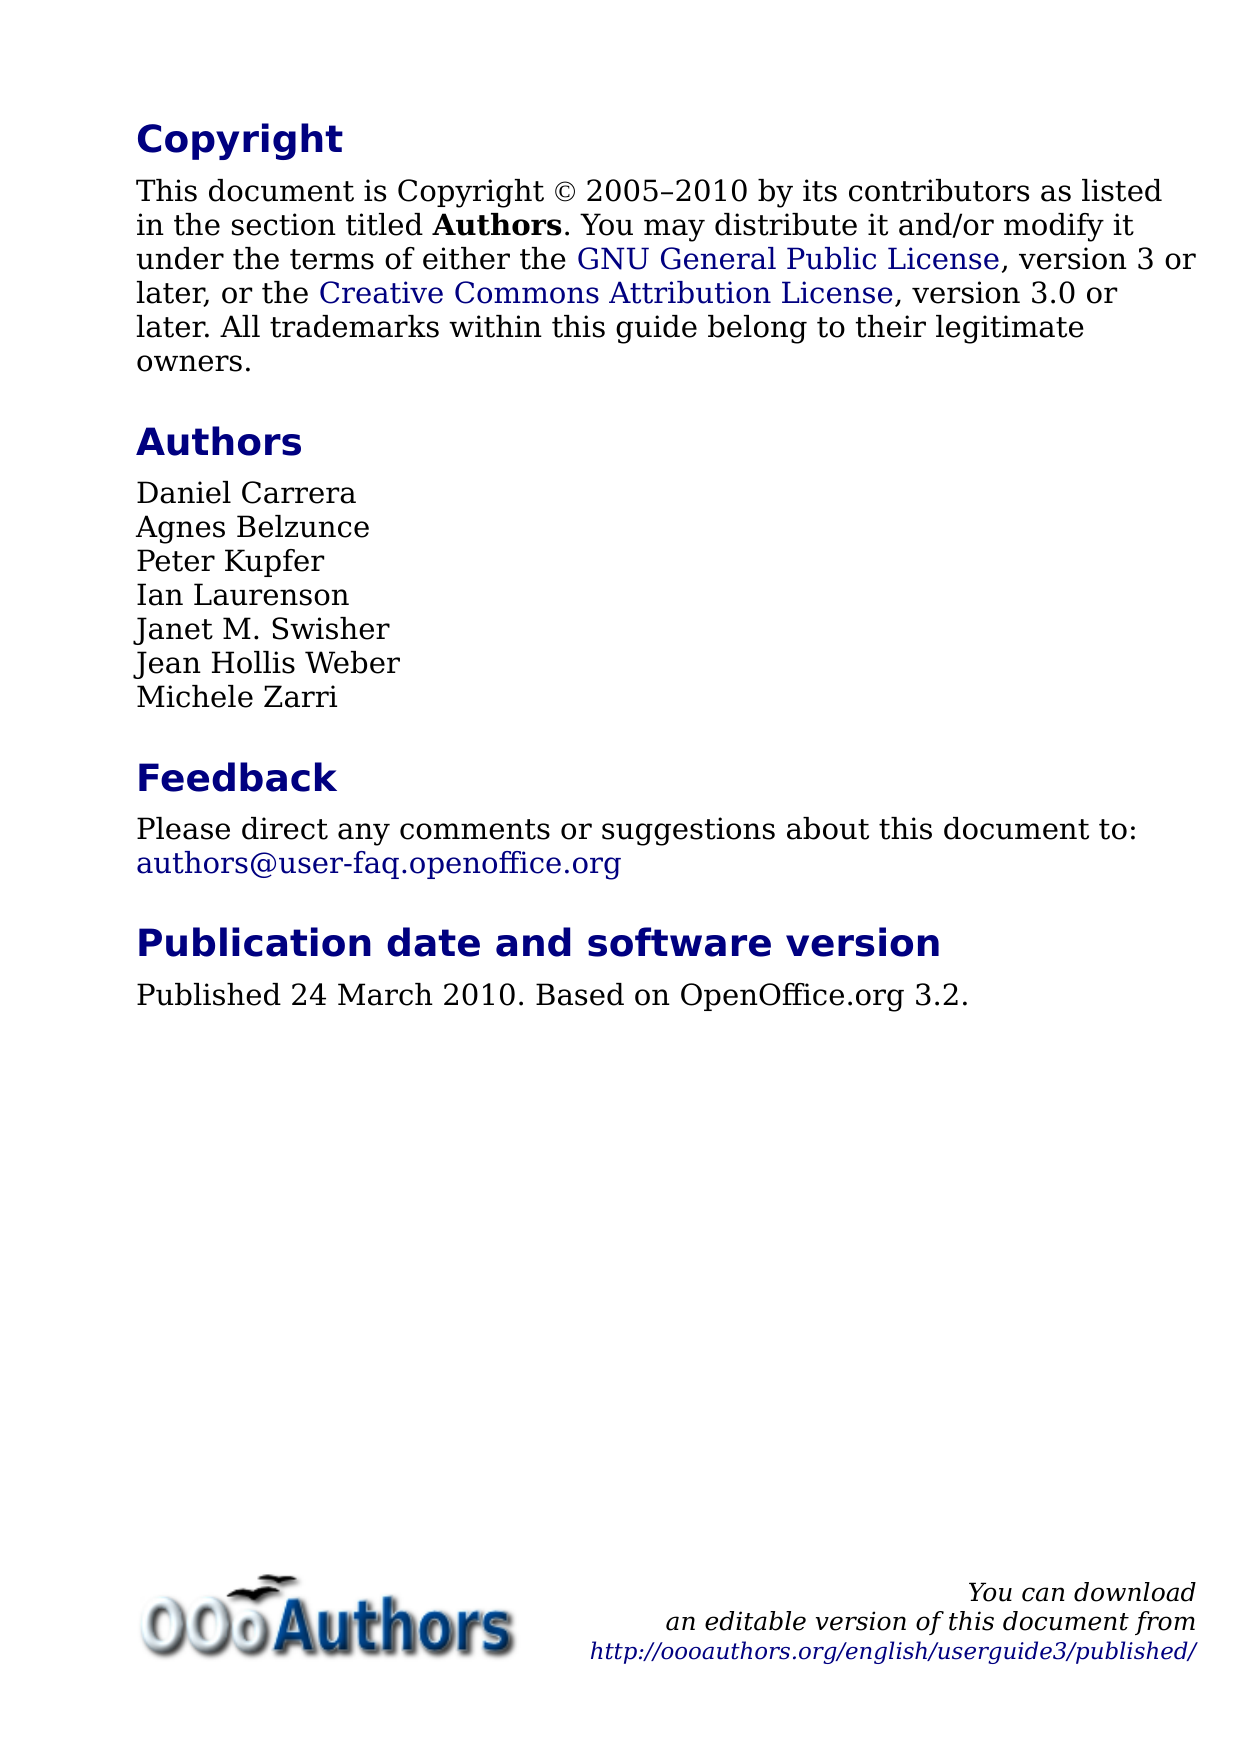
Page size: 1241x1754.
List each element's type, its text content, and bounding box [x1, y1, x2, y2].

picture [136, 1568, 522, 1665]
text This document is Copyright © 2005–2010 by its contributors as listed in the section titled Authors. You may distribute it and/or modify it under the terms of either the GNU General Public License, version 3 or later, or the Creative Commons Attribution License, version 3.0 or later. All trademarks within this guide belong to their legitimate owners. [136, 174, 1199, 378]
text Copyright [136, 118, 1199, 162]
text Daniel Carrera Agnes Belzunce Peter Kupfer Ian Laurenson Janet M. Swisher Jean Hollis Weber Michele Zarri [136, 476, 1199, 714]
text Feedback [136, 756, 1199, 800]
text Published 24 March 2010. Based on OpenOffice.org 3.2. [136, 978, 1199, 1012]
text Please direct any comments or suggestions about this document to: authors@user-faq.openoffice.org [136, 812, 1199, 880]
text Authors [136, 420, 1199, 464]
text Publication date and software version [136, 922, 1199, 966]
